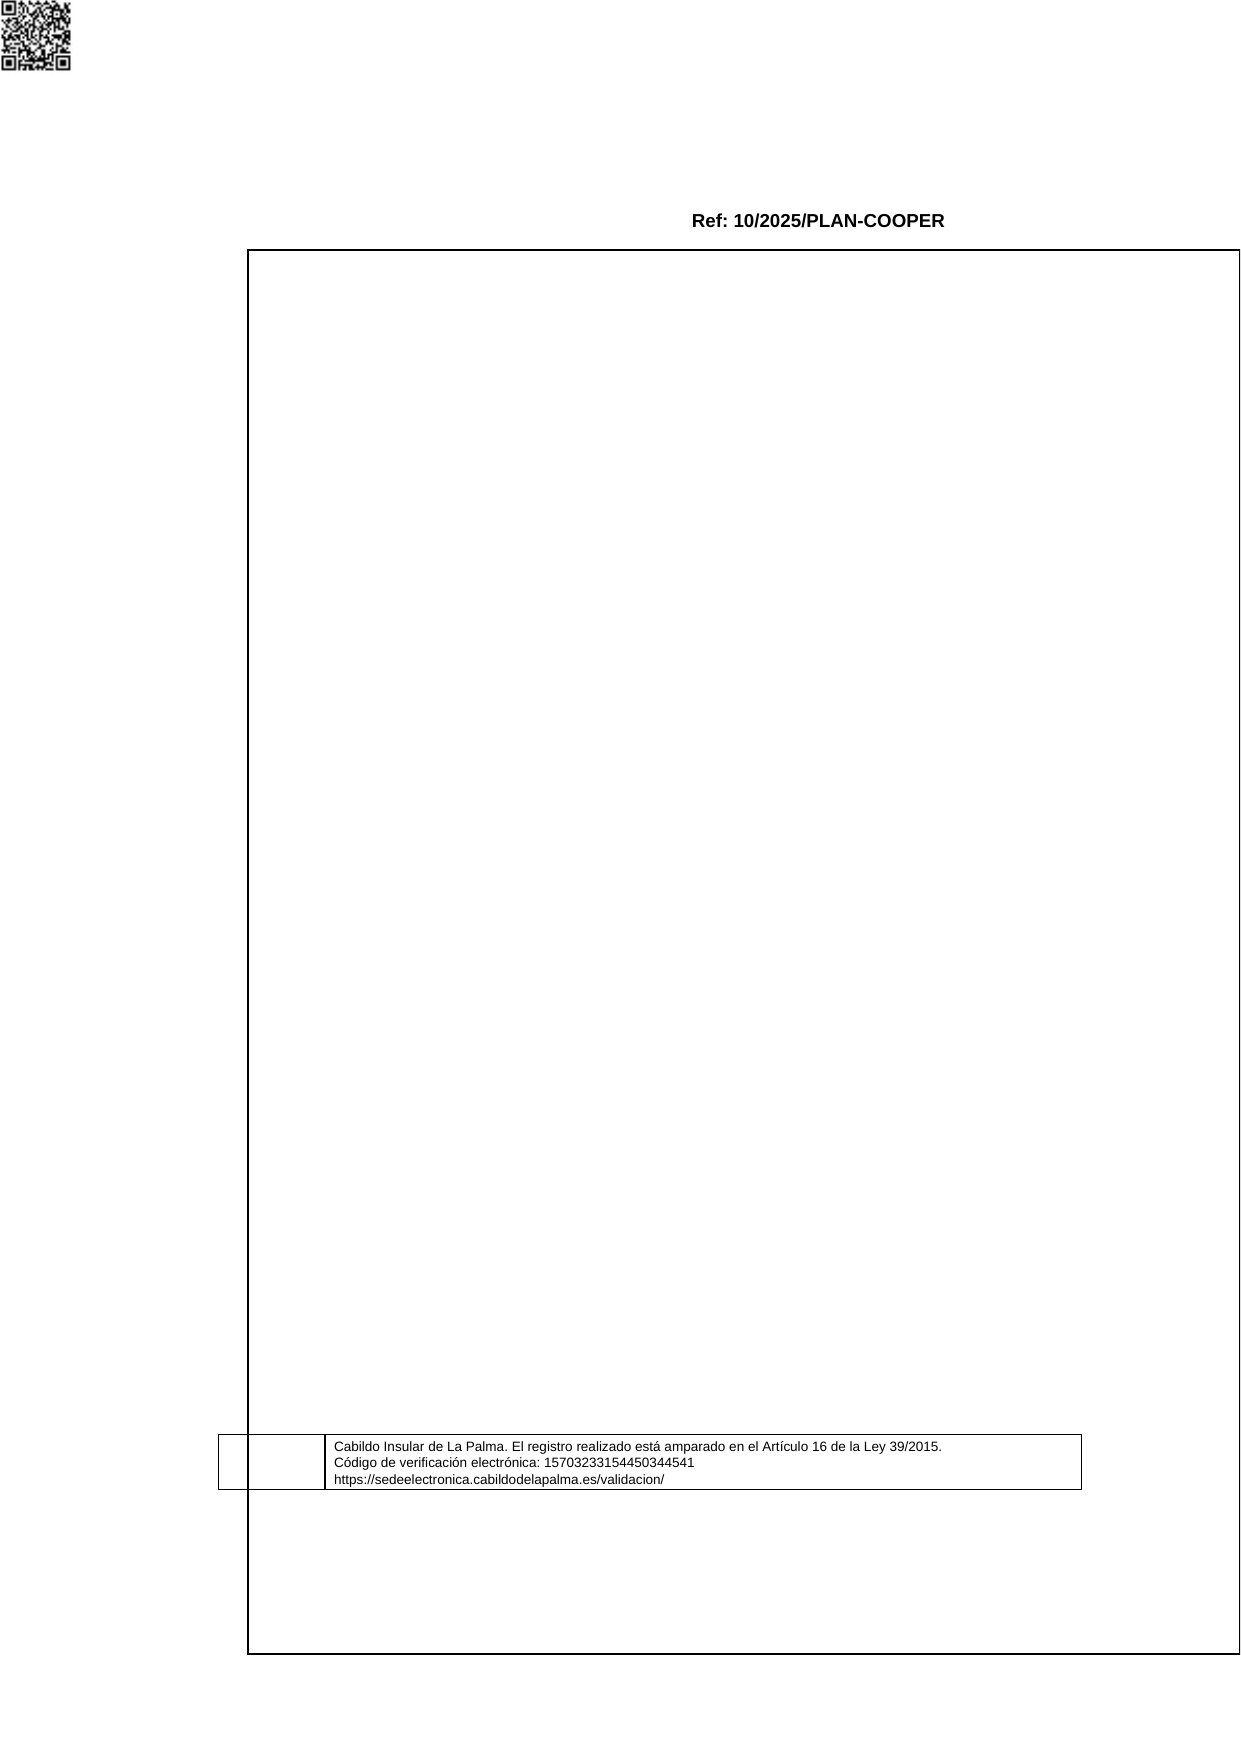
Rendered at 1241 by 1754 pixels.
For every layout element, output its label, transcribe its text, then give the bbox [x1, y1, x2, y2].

text Ref: 10/2025/PLAN-COOPER [218, 210, 955, 231]
